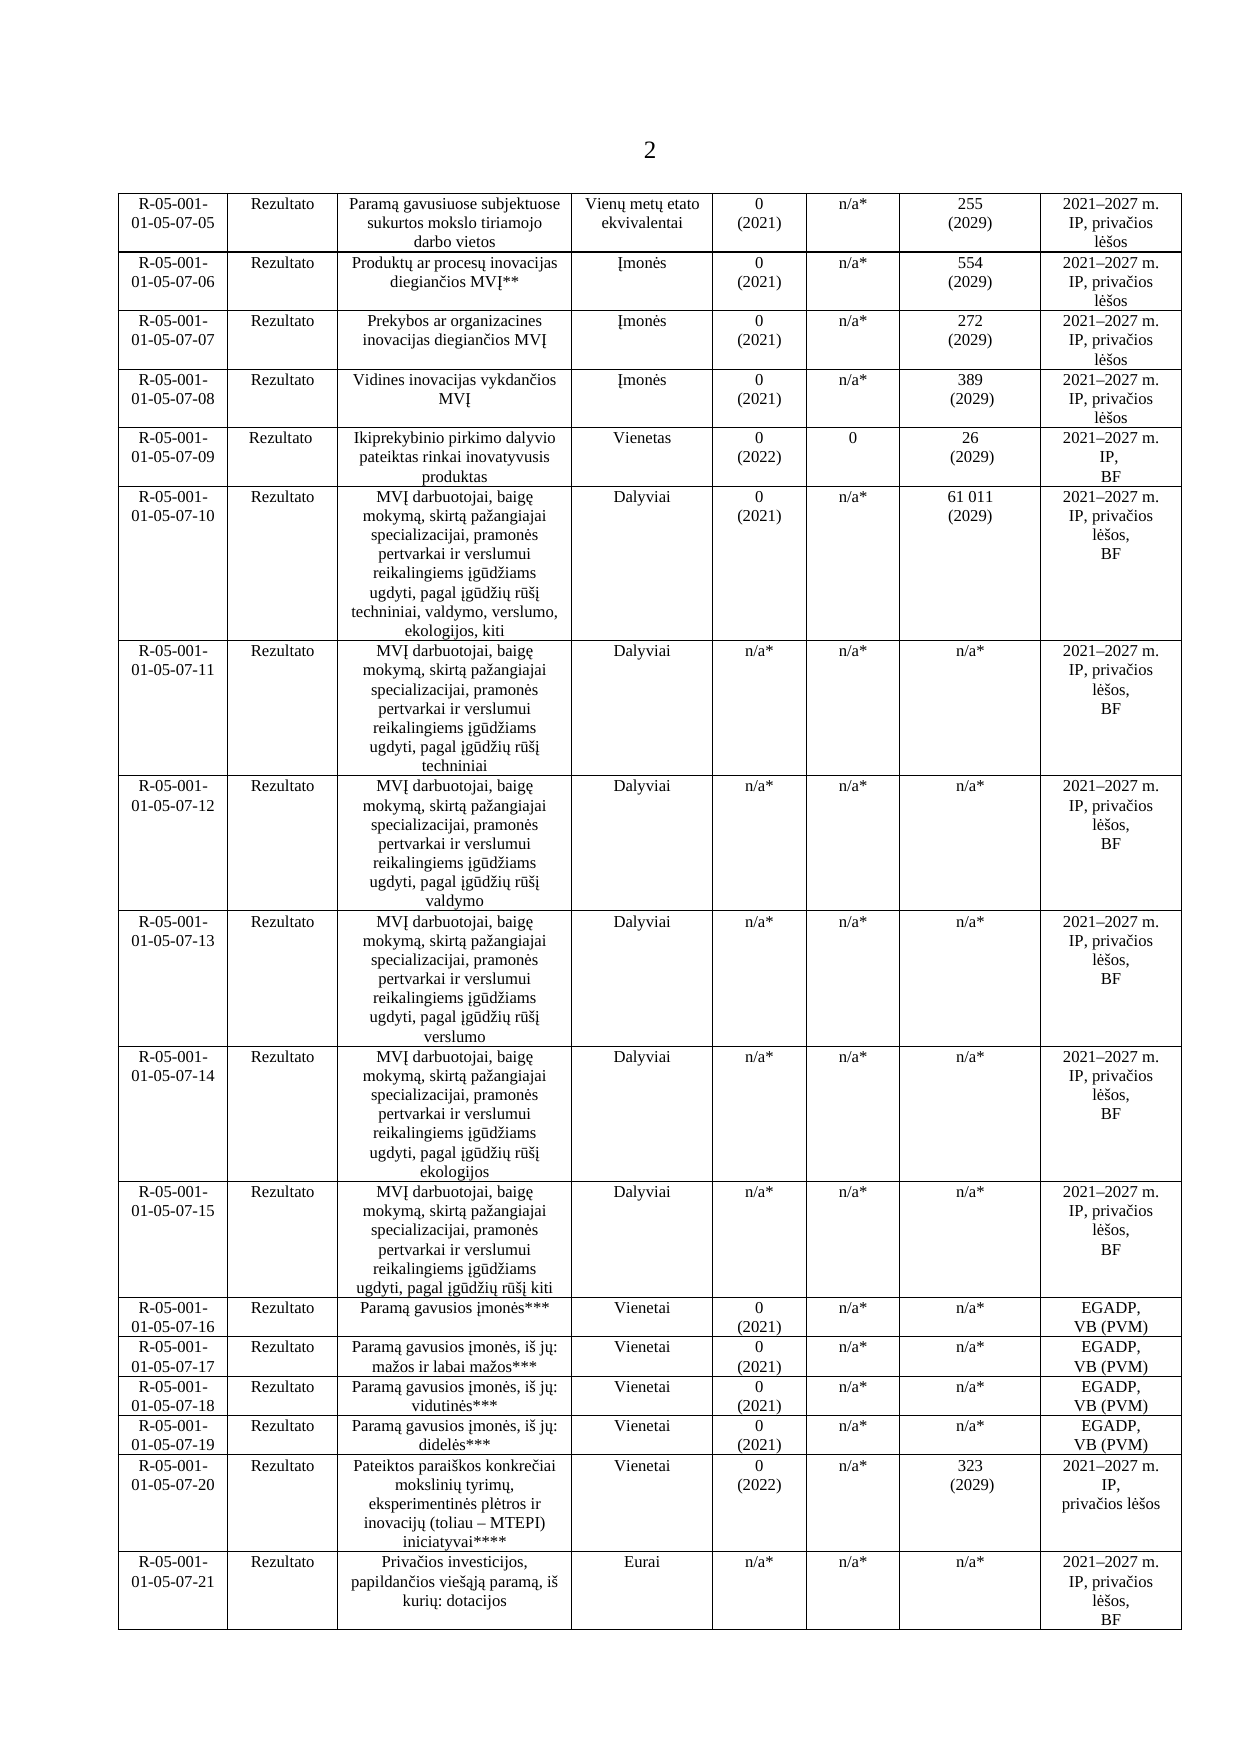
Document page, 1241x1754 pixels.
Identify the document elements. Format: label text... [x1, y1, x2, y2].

table_cell EGADP, VB (PVM) [1041, 1337, 1181, 1376]
table_cell n/a* [900, 1337, 1040, 1376]
table_cell R-05-001-01-05-07-06 [119, 253, 227, 310]
table_cell 0 (2021) [713, 370, 806, 427]
table_cell R-05-001-01-05-07-14 [119, 1047, 227, 1181]
table_cell Dalyviai [572, 1182, 712, 1297]
table_cell Paramą gavusios įmonės, iš jų: didelės*** [338, 1416, 571, 1454]
table_cell 0 (2021) [713, 1377, 806, 1415]
table_cell Paramą gavusios įmonės, iš jų: mažos ir labai mažos*** [338, 1337, 571, 1376]
table_cell Rezultato [228, 1298, 337, 1336]
table_cell 323 (2029) [900, 1455, 1040, 1551]
table_cell 2021–2027 m. IP, privačios lėšos [1041, 311, 1181, 368]
table_cell n/a* [713, 1182, 806, 1297]
table_cell n/a* [807, 487, 899, 640]
table_cell MVĮ darbuotojai, baigę mokymą, skirtą pažangiajai specializacijai, pramonės pertvarkai ir verslumui reikalingiems įgūdžiams ugdyti, pagal įgūdžių rūšį verslumo [338, 911, 571, 1046]
table_cell Privačios investicijos, papildančios viešąją paramą, iš kurių: dotacijos [338, 1552, 571, 1629]
table_cell n/a* [807, 1416, 899, 1454]
table_cell R-05-001-01-05-07-16 [119, 1298, 227, 1336]
table_cell Produktų ar procesų inovacijas diegiančios MVĮ** [338, 253, 571, 310]
table_cell 272 (2029) [900, 311, 1040, 368]
table_cell n/a* [807, 253, 899, 310]
table_cell 0 (2021) [713, 253, 806, 310]
table_cell R-05-001-01-05-07-09 [119, 428, 227, 486]
table_cell 0 (2021) [713, 1416, 806, 1454]
table_cell Rezultato [228, 1337, 337, 1376]
table_cell Dalyviai [572, 911, 712, 1046]
table_cell n/a* [900, 776, 1040, 910]
table_cell R-05-001-01-05-07-13 [119, 911, 227, 1046]
table_cell Rezultato [228, 1182, 337, 1297]
table_cell Rezultato [228, 1455, 337, 1551]
table_cell Dalyviai [572, 776, 712, 910]
table_cell Vienetai [572, 1298, 712, 1336]
table_cell n/a* [807, 370, 899, 427]
table_cell 0 (2022) [713, 1455, 806, 1551]
table_cell Prekybos ar organizacines inovacijas diegiančios MVĮ [338, 311, 571, 368]
table_cell 0 (2022) [713, 428, 806, 486]
table_cell Rezultato [228, 487, 337, 640]
table_cell Dalyviai [572, 641, 712, 775]
table_cell Vienetai [572, 1455, 712, 1551]
table_cell Vienetai [572, 1337, 712, 1376]
table_cell R-05-001-01-05-07-11 [119, 641, 227, 775]
table_cell n/a* [807, 641, 899, 775]
table_cell 2021–2027 m. IP, privačios lėšos, BF [1041, 1047, 1181, 1181]
table_cell 0 (2021) [713, 311, 806, 368]
table_cell R-05-001-01-05-07-07 [119, 311, 227, 368]
table_cell 2021–2027 m. IP, privačios lėšos [1041, 253, 1181, 310]
table_cell n/a* [807, 1552, 899, 1629]
table_cell n/a* [713, 1047, 806, 1181]
table_cell n/a* [807, 1377, 899, 1415]
table_cell EGADP, VB (PVM) [1041, 1377, 1181, 1415]
table_cell 0 (2021) [713, 194, 806, 251]
table_cell R-05-001-01-05-07-17 [119, 1337, 227, 1376]
table_cell Vienetas [572, 428, 712, 486]
table_cell n/a* [807, 776, 899, 910]
table_cell Įmonės [572, 253, 712, 310]
table_cell Rezultato [228, 911, 337, 1046]
table_cell Rezultato [228, 253, 337, 310]
table_cell 255 (2029) [900, 194, 1040, 251]
table_cell 2021–2027 m. IP, privačios lėšos, BF [1041, 487, 1181, 640]
table_cell 26 (2029) [900, 428, 1040, 486]
table_cell 554 (2029) [900, 253, 1040, 310]
table_cell 2021–2027 m. IP, privačios lėšos [1041, 194, 1181, 251]
table_cell R-05-001-01-05-07-05 [119, 194, 227, 251]
table_cell 0 (2021) [713, 1298, 806, 1336]
table_cell Vienų metų etato ekvivalentai [572, 194, 712, 251]
table_cell MVĮ darbuotojai, baigę mokymą, skirtą pažangiajai specializacijai, pramonės pertvarkai ir verslumui reikalingiems įgūdžiams ugdyti, pagal įgūdžių rūšį valdymo [338, 776, 571, 910]
table_cell MVĮ darbuotojai, baigę mokymą, skirtą pažangiajai specializacijai, pramonės pertvarkai ir verslumui reikalingiems įgūdžiams ugdyti, pagal įgūdžių rūšį techniniai, valdymo, verslumo, ekologijos, kiti [338, 487, 571, 640]
table_cell n/a* [713, 641, 806, 775]
table_cell n/a* [900, 1298, 1040, 1336]
table_cell Rezultato [228, 1552, 337, 1629]
table_cell 2021–2027 m. IP, BF [1041, 428, 1181, 486]
table_cell Rezultato [228, 311, 337, 368]
table_cell Rezultato [228, 428, 337, 486]
table_cell Vienetai [572, 1416, 712, 1454]
table_cell R-05-001-01-05-07-08 [119, 370, 227, 427]
table_cell MVĮ darbuotojai, baigę mokymą, skirtą pažangiajai specializacijai, pramonės pertvarkai ir verslumui reikalingiems įgūdžiams ugdyti, pagal įgūdžių rūšį ekologijos [338, 1047, 571, 1181]
table_cell R-05-001-01-05-07-20 [119, 1455, 227, 1551]
table_cell n/a* [900, 1377, 1040, 1415]
table_cell EGADP, VB (PVM) [1041, 1298, 1181, 1336]
table_cell n/a* [807, 1047, 899, 1181]
table_cell n/a* [713, 776, 806, 910]
table_cell n/a* [900, 641, 1040, 775]
table_cell MVĮ darbuotojai, baigę mokymą, skirtą pažangiajai specializacijai, pramonės pertvarkai ir verslumui reikalingiems įgūdžiams ugdyti, pagal įgūdžių rūšį techniniai [338, 641, 571, 775]
table_cell 0 (2021) [713, 487, 806, 640]
table_cell Dalyviai [572, 487, 712, 640]
table_cell Paramą gavusios įmonės, iš jų: vidutinės*** [338, 1377, 571, 1415]
table_cell 2021–2027 m. IP, privačios lėšos [1041, 1455, 1181, 1551]
table_cell Rezultato [228, 641, 337, 775]
table_cell Rezultato [228, 1377, 337, 1415]
table_cell 389 (2029) [900, 370, 1040, 427]
table_cell Rezultato [228, 1047, 337, 1181]
table_cell n/a* [807, 1298, 899, 1336]
table_cell 0 [807, 428, 899, 486]
table_cell n/a* [807, 1455, 899, 1551]
table_cell Įmonės [572, 370, 712, 427]
table_cell n/a* [900, 911, 1040, 1046]
table_cell 2021–2027 m. IP, privačios lėšos, BF [1041, 641, 1181, 775]
table_cell MVĮ darbuotojai, baigę mokymą, skirtą pažangiajai specializacijai, pramonės pertvarkai ir verslumui reikalingiems įgūdžiams ugdyti, pagal įgūdžių rūšį kiti [338, 1182, 571, 1297]
table_cell 2021–2027 m. IP, privačios lėšos, BF [1041, 911, 1181, 1046]
table_cell n/a* [713, 911, 806, 1046]
table_cell n/a* [900, 1416, 1040, 1454]
table_cell Rezultato [228, 776, 337, 910]
table_cell n/a* [807, 911, 899, 1046]
table_cell R-05-001-01-05-07-10 [119, 487, 227, 640]
table_cell R-05-001-01-05-07-18 [119, 1377, 227, 1415]
table_cell Rezultato [228, 1416, 337, 1454]
table_cell Įmonės [572, 311, 712, 368]
table_cell n/a* [900, 1182, 1040, 1297]
table_cell n/a* [713, 1552, 806, 1629]
table_cell Pateiktos paraiškos konkrečiai mokslinių tyrimų, eksperimentinės plėtros ir inovacijų (toliau – MTEPI) iniciatyvai**** [338, 1455, 571, 1551]
table_cell Dalyviai [572, 1047, 712, 1181]
table_cell Rezultato [228, 194, 337, 251]
table_cell EGADP, VB (PVM) [1041, 1416, 1181, 1454]
table_cell 2021–2027 m. IP, privačios lėšos [1041, 370, 1181, 427]
table_cell 2021–2027 m. IP, privačios lėšos, BF [1041, 1552, 1181, 1629]
table_cell 0 (2021) [713, 1337, 806, 1376]
table_cell 61 011 (2029) [900, 487, 1040, 640]
table_cell n/a* [807, 311, 899, 368]
table_cell n/a* [900, 1047, 1040, 1181]
table_cell n/a* [900, 1552, 1040, 1629]
table_cell 2021–2027 m. IP, privačios lėšos, BF [1041, 1182, 1181, 1297]
table_cell Eurai [572, 1552, 712, 1629]
table_cell Vienetai [572, 1377, 712, 1415]
table_cell R-05-001-01-05-07-12 [119, 776, 227, 910]
table_cell n/a* [807, 194, 899, 251]
table_cell R-05-001-01-05-07-15 [119, 1182, 227, 1297]
table_cell Paramą gavusios įmonės*** [338, 1298, 571, 1336]
table_cell 2021–2027 m. IP, privačios lėšos, BF [1041, 776, 1181, 910]
table_cell Ikiprekybinio pirkimo dalyvio pateiktas rinkai inovatyvusis produktas [338, 428, 571, 486]
table_cell Vidines inovacijas vykdančios MVĮ [338, 370, 571, 427]
table_cell n/a* [807, 1337, 899, 1376]
table_cell Rezultato [228, 370, 337, 427]
table_cell Paramą gavusiuose subjektuose sukurtos mokslo tiriamojo darbo vietos [338, 194, 571, 251]
table_cell R-05-001-01-05-07-19 [119, 1416, 227, 1454]
table_cell R-05-001-01-05-07-21 [119, 1552, 227, 1629]
table_cell n/a* [807, 1182, 899, 1297]
